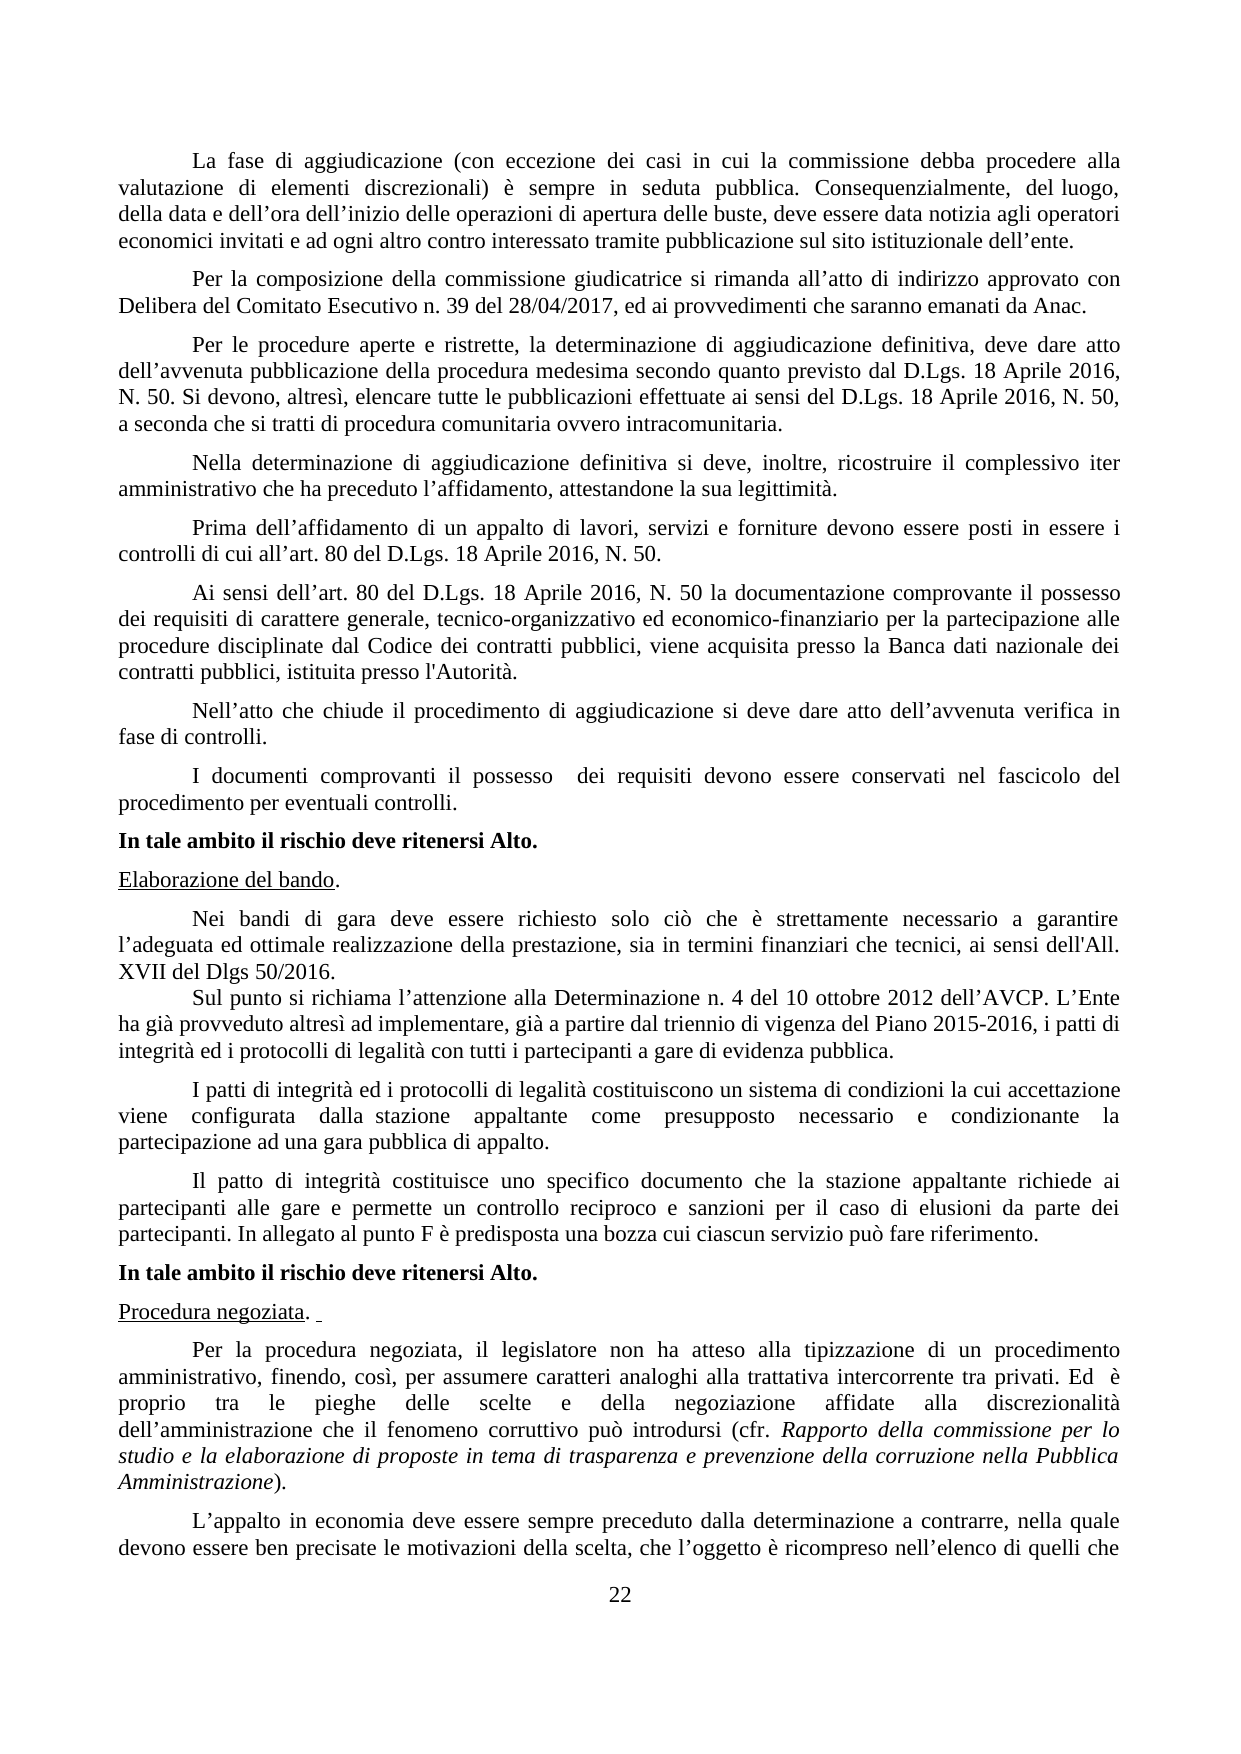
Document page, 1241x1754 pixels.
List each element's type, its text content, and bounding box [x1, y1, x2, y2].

text Nella determinazione di aggiudicazione definitiva si deve, inoltre, ricostruire il complessivo iter amministrativo che ha preceduto l’affidamento, attestandone la sua legittimità. [118, 449, 1122, 501]
text Il patto di integrità costituisce uno specifico documento che la stazione appaltante richiede ai partecipanti alle gare e permette un controllo reciproco e sanzioni per il caso di elusioni da parte dei partecipanti. In allegato al punto F è predisposta una bozza cui ciascun servizio può fare riferimento. [118, 1167, 1122, 1246]
text La fase di aggiudicazione (con eccezione dei casi in cui la commissione debba procedere alla valutazione di elementi discrezionali) è sempre in seduta pubblica. Consequenzialmente, del luogo, della data e dell’ora dell’inizio delle operazioni di apertura delle buste, deve essere data notizia agli operatori economici invitati e ad ogni altro contro interessato tramite pubblicazione sul sito istituzionale dell’ente. [118, 148, 1122, 253]
text Per la procedura negoziata, il legislatore non ha atteso alla tipizzazione di un procedimento amministrativo, finendo, così, per assumere caratteri analoghi alla trattativa intercorrente tra privati. Ed è proprio tra le pieghe delle scelte e della negoziazione affidate alla discrezionalità dell’amministrazione che il fenomeno corruttivo può introdursi (cfr. Rapporto della commissione per lo studio e la elaborazione di proposte in tema di trasparenza e prevenzione della corruzione nella Pubblica Amministrazione). [118, 1337, 1122, 1495]
text Sul punto si richiama l’attenzione alla Determinazione n. 4 del 10 ottobre 2012 dell’AVCP. L’Ente ha già provveduto altresì ad implementare, già a partire dal triennio di vigenza del Piano 2015-2016, i patti di integrità ed i protocolli di legalità con tutti i partecipanti a gare di evidenza pubblica. [118, 984, 1122, 1063]
text In tale ambito il rischio deve ritenersi Alto. [118, 827, 1122, 854]
text In tale ambito il rischio deve ritenersi Alto. [118, 1259, 1122, 1285]
text Procedura negoziata. [118, 1298, 1122, 1324]
text I patti di integrità ed i protocolli di legalità costituiscono un sistema di condizioni la cui accettazione viene configurata dalla stazione appaltante come presupposto necessario e condizionante la partecipazione ad una gara pubblica di appalto. [118, 1076, 1122, 1155]
text Nell’atto che chiude il procedimento di aggiudicazione si deve dare atto dell’avvenuta verifica in fase di controlli. [118, 697, 1122, 750]
text L’appalto in economia deve essere sempre preceduto dalla determinazione a contrarre, nella quale devono essere ben precisate le motivazioni della scelta, che l’oggetto è ricompreso nell’elenco di quelli che [118, 1507, 1122, 1560]
text Ai sensi dell’art. 80 del D.Lgs. 18 Aprile 2016, N. 50 la documentazione comprovante il possesso dei requisiti di carattere generale, tecnico-organizzativo ed economico-finanziario per la partecipazione alle procedure disciplinate dal Codice dei contratti pubblici, viene acquisita presso la Banca dati nazionale dei contratti pubblici, istituita presso l'Autorità. [118, 579, 1122, 684]
text Per le procedure aperte e ristrette, la determinazione di aggiudicazione definitiva, deve dare atto dell’avvenuta pubblicazione della procedura medesima secondo quanto previsto dal D.Lgs. 18 Aprile 2016, N. 50. Si devono, altresì, elencare tutte le pubblicazioni effettuate ai sensi del D.Lgs. 18 Aprile 2016, N. 50, a seconda che si tratti di procedura comunitaria ovvero intracomunitaria. [118, 331, 1122, 436]
text Nei bandi di gara deve essere richiesto solo ciò che è strettamente necessario a garantire l’adeguata ed ottimale realizzazione della prestazione, sia in termini finanziari che tecnici, ai sensi dell'All. XVII del Dlgs 50/2016. [118, 905, 1122, 984]
text Prima dell’affidamento di un appalto di lavori, servizi e forniture devono essere posti in essere i controlli di cui all’art. 80 del D.Lgs. 18 Aprile 2016, N. 50. [118, 514, 1122, 567]
text I documenti comprovanti il possesso dei requisiti devono essere conservati nel fascicolo del procedimento per eventuali controlli. [118, 762, 1122, 815]
text Per la composizione della commissione giudicatrice si rimanda all’atto di indirizzo approvato con Delibera del Comitato Esecutivo n. 39 del 28/04/2017, ed ai provvedimenti che saranno emanati da Anac. [118, 266, 1122, 318]
text Elaborazione del bando. [118, 866, 1122, 893]
